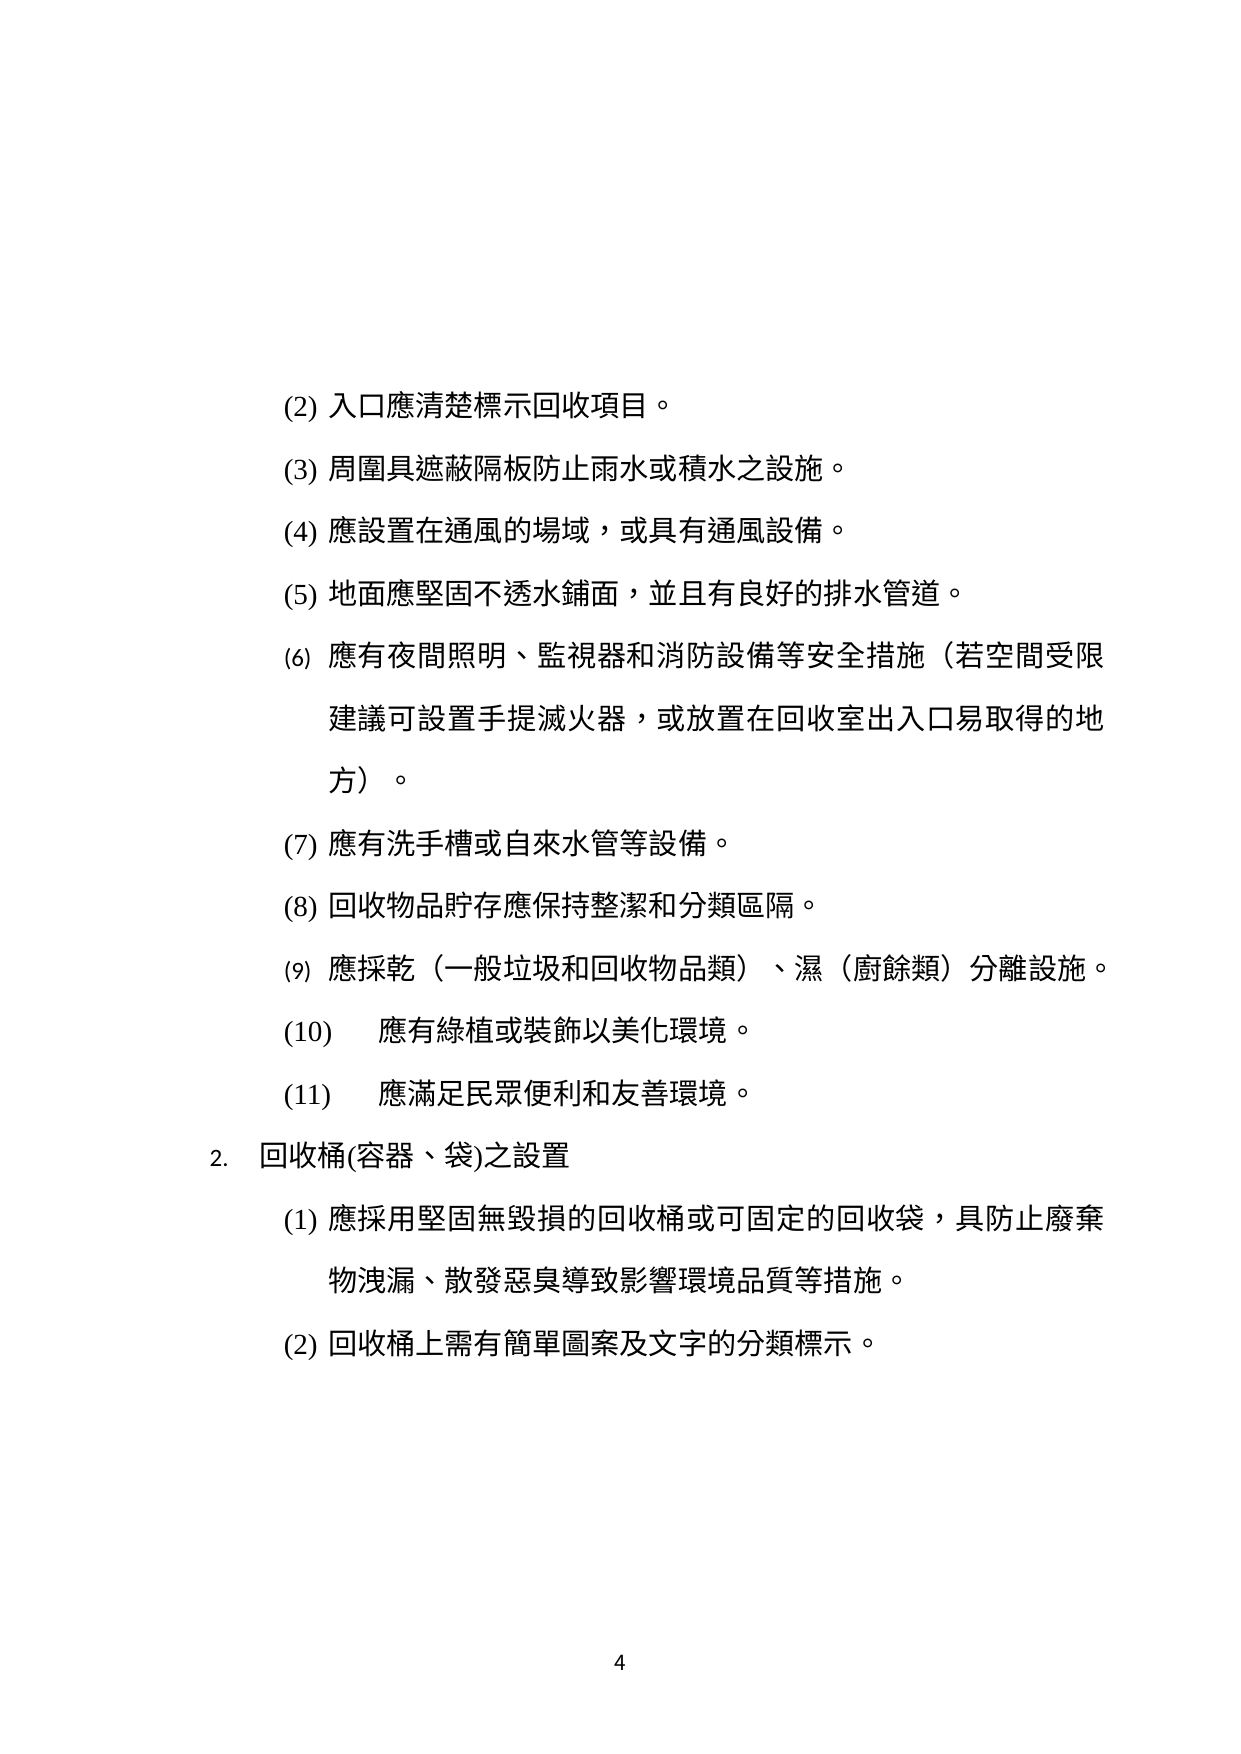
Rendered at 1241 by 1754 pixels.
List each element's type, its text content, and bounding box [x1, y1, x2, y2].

list 應採用堅固無毀損的回收桶或可固定的回收袋，具防止廢棄物洩漏、散發惡臭導致影響環境品質等措施。 [283, 1175, 1104, 1300]
list 周圍具遮蔽隔板防止雨水或積水之設施。 [283, 425, 1104, 487]
list 應滿足民眾便利和友善環境。 [283, 1050, 1104, 1112]
list 地面應堅固不透水鋪面，並且有良好的排水管道。 [283, 550, 1104, 612]
list 應設置在通風的場域，或具有通風設備。 [283, 487, 1104, 550]
list 應有洗手槽或自來水管等設備。 [283, 800, 1104, 862]
list 應有夜間照明、監視器和消防設備等安全措施（若空間受限建議可設置手提滅火器，或放置在回收室出入口易取得的地方）。 [283, 612, 1104, 800]
list 回收桶(容器、袋)之設置 [209, 1112, 1104, 1175]
list 應採乾（一般垃圾和回收物品類）、濕（廚餘類）分離設施。 [283, 925, 1104, 987]
list 入口應清楚標示回收項目。 [283, 362, 1104, 425]
list 回收桶上需有簡單圖案及文字的分類標示。 [283, 1300, 1104, 1362]
list 應有綠植或裝飾以美化環境。 [283, 987, 1104, 1050]
list 回收物品貯存應保持整潔和分類區隔。 [283, 862, 1104, 925]
